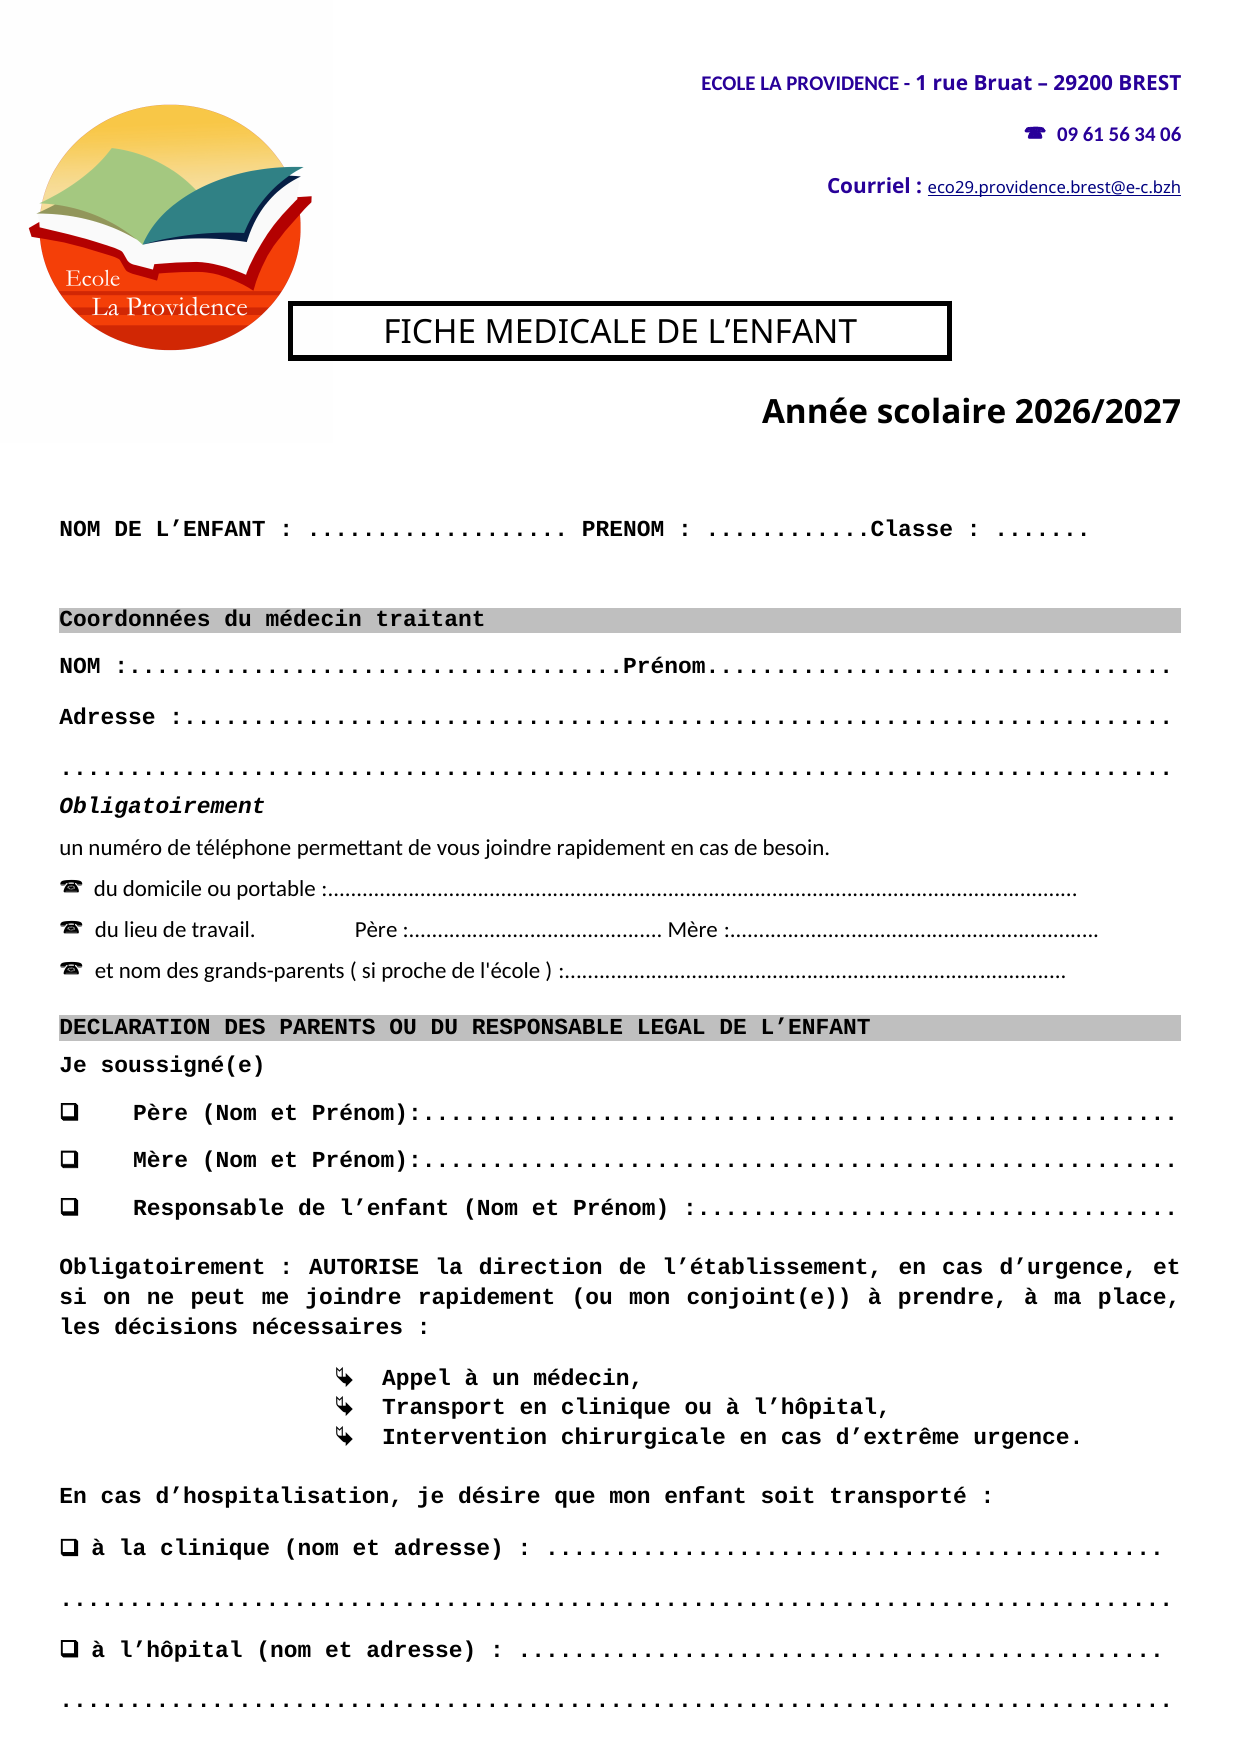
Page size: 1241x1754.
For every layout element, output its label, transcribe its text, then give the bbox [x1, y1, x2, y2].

text un numéro de téléphone permettant de vous joindre rapidement en cas de besoin. [59, 833, 1181, 861]
text FICHE MEDICALE DE L’ENFANT [333, 306, 947, 355]
text ................................................................................. [59, 1688, 1181, 1714]
text et nom des grands-parents ( si proche de l'école ) :....................................................................................... [59, 956, 1181, 984]
text  09 61 56 34 06 [333, 121, 1181, 147]
text à l’hôpital (nom et adresse) : ............................................... [59, 1638, 1181, 1664]
text Je soussigné(e) [59, 1054, 1181, 1079]
text  Mère (Nom et Prénom):....................................................... [59, 1149, 1181, 1174]
text En cas d’hospitalisation, je désire que mon enfant soit transporté : [59, 1484, 1181, 1510]
text Coordonnées du médecin traitant [59, 608, 1181, 633]
text  Père (Nom et Prénom):....................................................... [59, 1101, 1181, 1127]
text  Intervention chirurgicale en cas d’extrême urgence. [59, 1425, 1181, 1451]
picture [0, 0, 333, 443]
text DECLARATION DES PARENTS OU DU RESPONSABLE LEGAL DE L’ENFANT [59, 1015, 1181, 1041]
text Courriel : eco29.providence.brest@e-c.bzh [333, 171, 1181, 200]
text  Appel à un médecin, [59, 1366, 1181, 1392]
text du lieu de travail. Père :............................................ Mère :................................................................ [59, 915, 1181, 943]
text ................................................................................. [59, 756, 1181, 782]
text Obligatoirement [59, 795, 1181, 821]
picture [293, 306, 333, 355]
text Adresse :........................................................................ [59, 705, 1181, 731]
text NOM DE L’ENFANT : ................... PRENOM : ............Classe : ....... [59, 517, 1181, 543]
text  Transport en clinique ou à l’hôpital, [59, 1396, 1181, 1422]
text Obligatoirement : AUTORISE la direction de l’établissement, en cas d’urgence, et si on ne peut me joindre rapidement (ou mon conjoint(e)) à prendre, à ma place, les décisions nécessaires : [59, 1256, 1181, 1341]
text NOM :....................................Prénom.................................. [59, 654, 1181, 680]
text à la clinique (nom et adresse) : ............................................. [59, 1537, 1181, 1563]
text ................................................................................. [59, 1587, 1181, 1613]
text Année scolaire 2026/2027 [333, 388, 1181, 433]
text ECOLE LA PROVIDENCE - 1 rue Bruat – 29200 BREST [333, 68, 1181, 96]
text  Responsable de l’enfant (Nom et Prénom) :................................... [59, 1196, 1181, 1222]
text  du domicile ou portable :.................................................................................................................................. [59, 874, 1181, 902]
